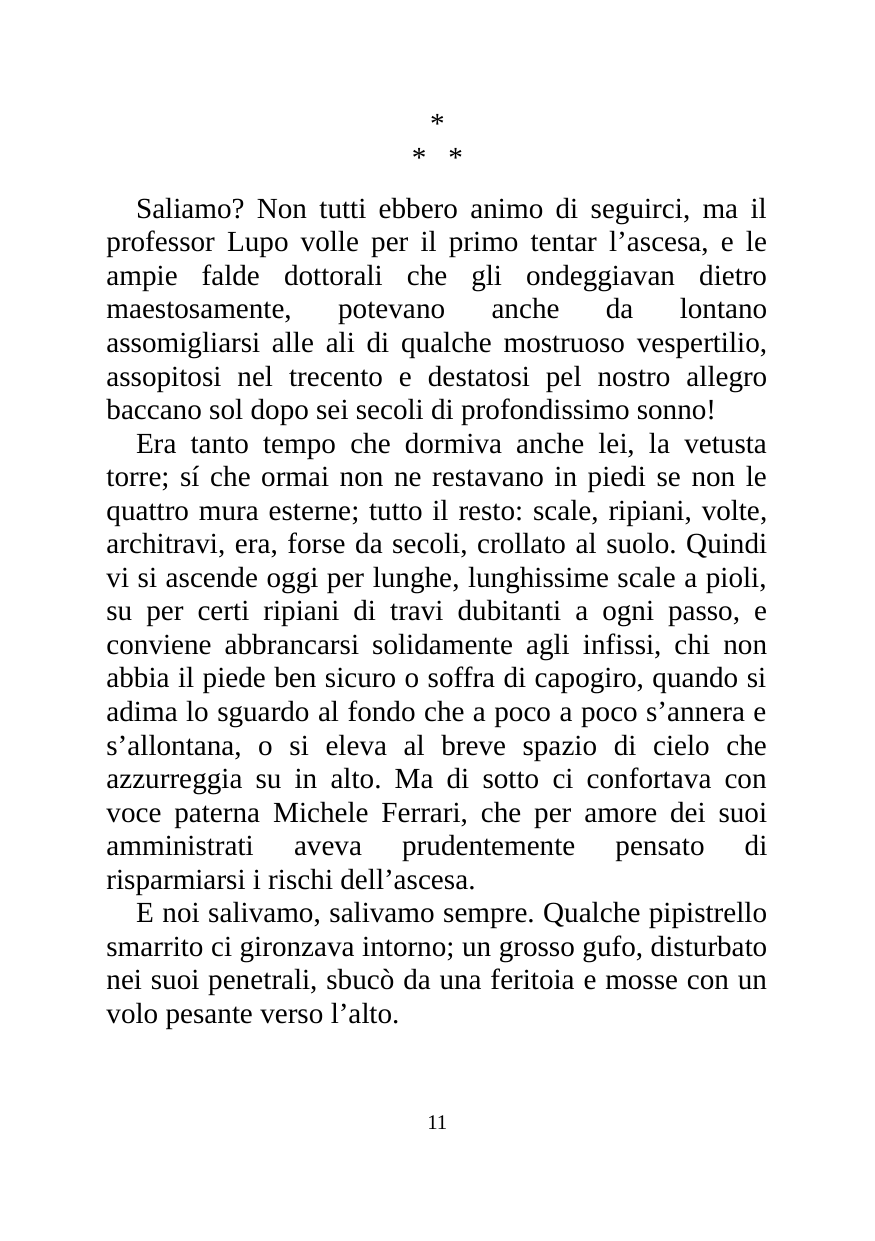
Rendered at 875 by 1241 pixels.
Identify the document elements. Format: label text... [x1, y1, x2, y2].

text * * * [106, 106, 768, 173]
text Era tanto tempo che dormiva anche lei, la vetusta torre; sí che ormai non ne restavano in piedi se non le quattro mura esterne; tutto il resto: scale, ripiani, volte, architravi, era, forse da secoli, crollato al suolo. Quindi vi si ascende oggi per lunghe, lunghissime scale a pioli, su per certi ripiani di travi dubitanti a ogni passo, e conviene abbrancarsi solidamente agli infissi, chi non abbia il piede ben sicuro o soffra di capogiro, quando si adima lo sguardo al fondo che a poco a poco s’annera e s’allontana, o si eleva al breve spazio di cielo che azzurreggia su in alto. Ma di sotto ci confortava con voce paterna Michele Ferrari, che per amore dei suoi amministrati aveva prudentemente pensato di risparmiarsi i rischi dell’ascesa. [106, 426, 768, 895]
text Saliamo? Non tutti ebbero animo di seguirci, ma il professor Lupo volle per il primo tentar l’ascesa, e le ampie falde dottorali che gli ondeggiavan dietro maestosamente, potevano anche da lontano assomigliarsi alle ali di qualche mostruoso vespertilio, assopitosi nel trecento e destatosi pel nostro allegro baccano sol dopo sei secoli di profondissimo sonno! [106, 191, 768, 426]
text E noi salivamo, salivamo sempre. Qualche pipistrello smarrito ci gironzava intorno; un grosso gufo, disturbato nei suoi penetrali, sbucò da una feritoia e mosse con un volo pesante verso l’alto. [106, 895, 768, 1029]
